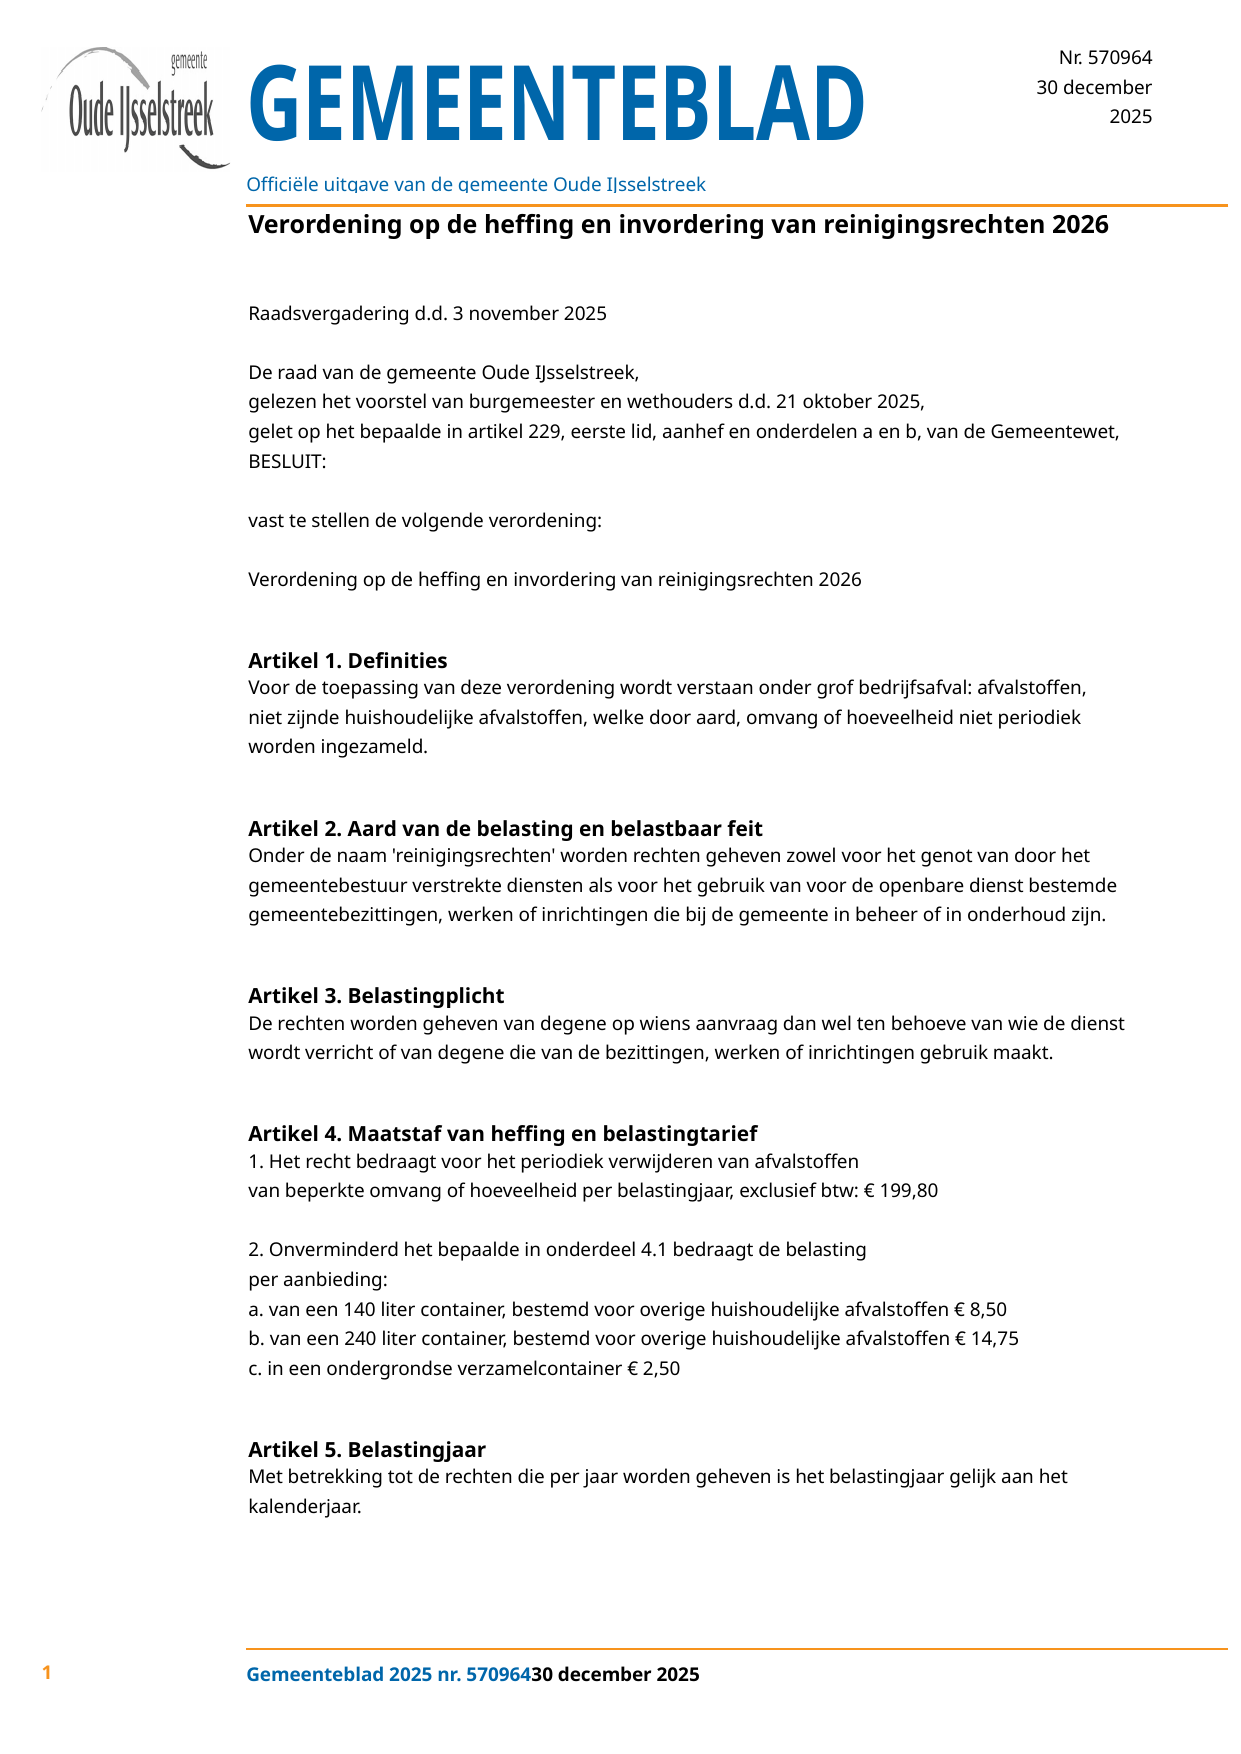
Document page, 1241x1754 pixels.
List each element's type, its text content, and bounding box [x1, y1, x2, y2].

text Verordening op de heffing en invordering van reinigingsrechten 2026 [248, 566, 1152, 592]
picture [41, 47, 231, 172]
text c. in een ondergrondse verzamelcontainer € 2,50 [248, 1355, 1152, 1381]
text Artikel 5. Belastingjaar [248, 1435, 1152, 1463]
text Verordening op de heffing en invordering van reinigingsrechten 2026 [248, 207, 1152, 241]
text Raadsvergadering d.d. 3 november 2025 [248, 300, 1152, 326]
text Artikel 2. Aard van de belasting en belastbaar feit [248, 814, 1152, 842]
text BESLUIT: [248, 448, 1152, 473]
text per aanbieding: [248, 1266, 1152, 1292]
text niet zijnde huishoudelijke afvalstoffen, welke door aard, omvang of hoeveelheid niet periodiek worden ingezameld. [248, 704, 1152, 759]
text b. van een 240 liter container, bestemd voor overige huishoudelijke afvalstoffen € 14,75 [248, 1325, 1152, 1351]
text Met betrekking tot de rechten die per jaar worden geheven is het belastingjaar gelijk aan het kalenderjaar. [248, 1463, 1152, 1519]
text De raad van de gemeente Oude IJsselstreek, [248, 359, 1152, 385]
text De rechten worden geheven van degene op wiens aanvraag dan wel ten behoeve van wie de dienst wordt verricht of van degene die van de bezittingen, werken of inrichtingen gebruik maakt. [248, 1010, 1152, 1065]
text van beperkte omvang of hoeveelheid per belastingjaar, exclusief btw: € 199,80 [248, 1177, 1152, 1203]
text gelet op het bepaalde in artikel 229, eerste lid, aanhef en onderdelen a en b, van de Gemeentewet, [248, 418, 1152, 444]
text Artikel 3. Belastingplicht [248, 981, 1152, 1010]
text gelezen het voorstel van burgemeester en wethouders d.d. 21 oktober 2025, [248, 389, 1152, 414]
text 1. Het recht bedraagt voor het periodiek verwijderen van afvalstoffen [248, 1148, 1152, 1173]
text Voor de toepassing van deze verordening wordt verstaan onder grof bedrijfsafval: afvalstoffen, [248, 674, 1152, 700]
text Onder de naam 'reinigingsrechten' worden rechten geheven zowel voor het genot van door het gemeentebestuur verstrekte diensten als voor het gebruik van voor de openbare dienst bestemde gemeentebezittingen, werken of inrichtingen die bij de gemeente in beheer of in onderhoud zijn. [248, 842, 1152, 927]
text Artikel 1. Definities [248, 646, 1152, 674]
text a. van een 140 liter container, bestemd voor overige huishoudelijke afvalstoffen € 8,50 [248, 1296, 1152, 1321]
text 2. Onverminderd het bepaalde in onderdeel 4.1 bedraagt de belasting [248, 1237, 1152, 1262]
text Artikel 4. Maatstaf van heffing en belastingtarief [248, 1119, 1152, 1148]
text vast te stellen de volgende verordening: [248, 507, 1152, 533]
